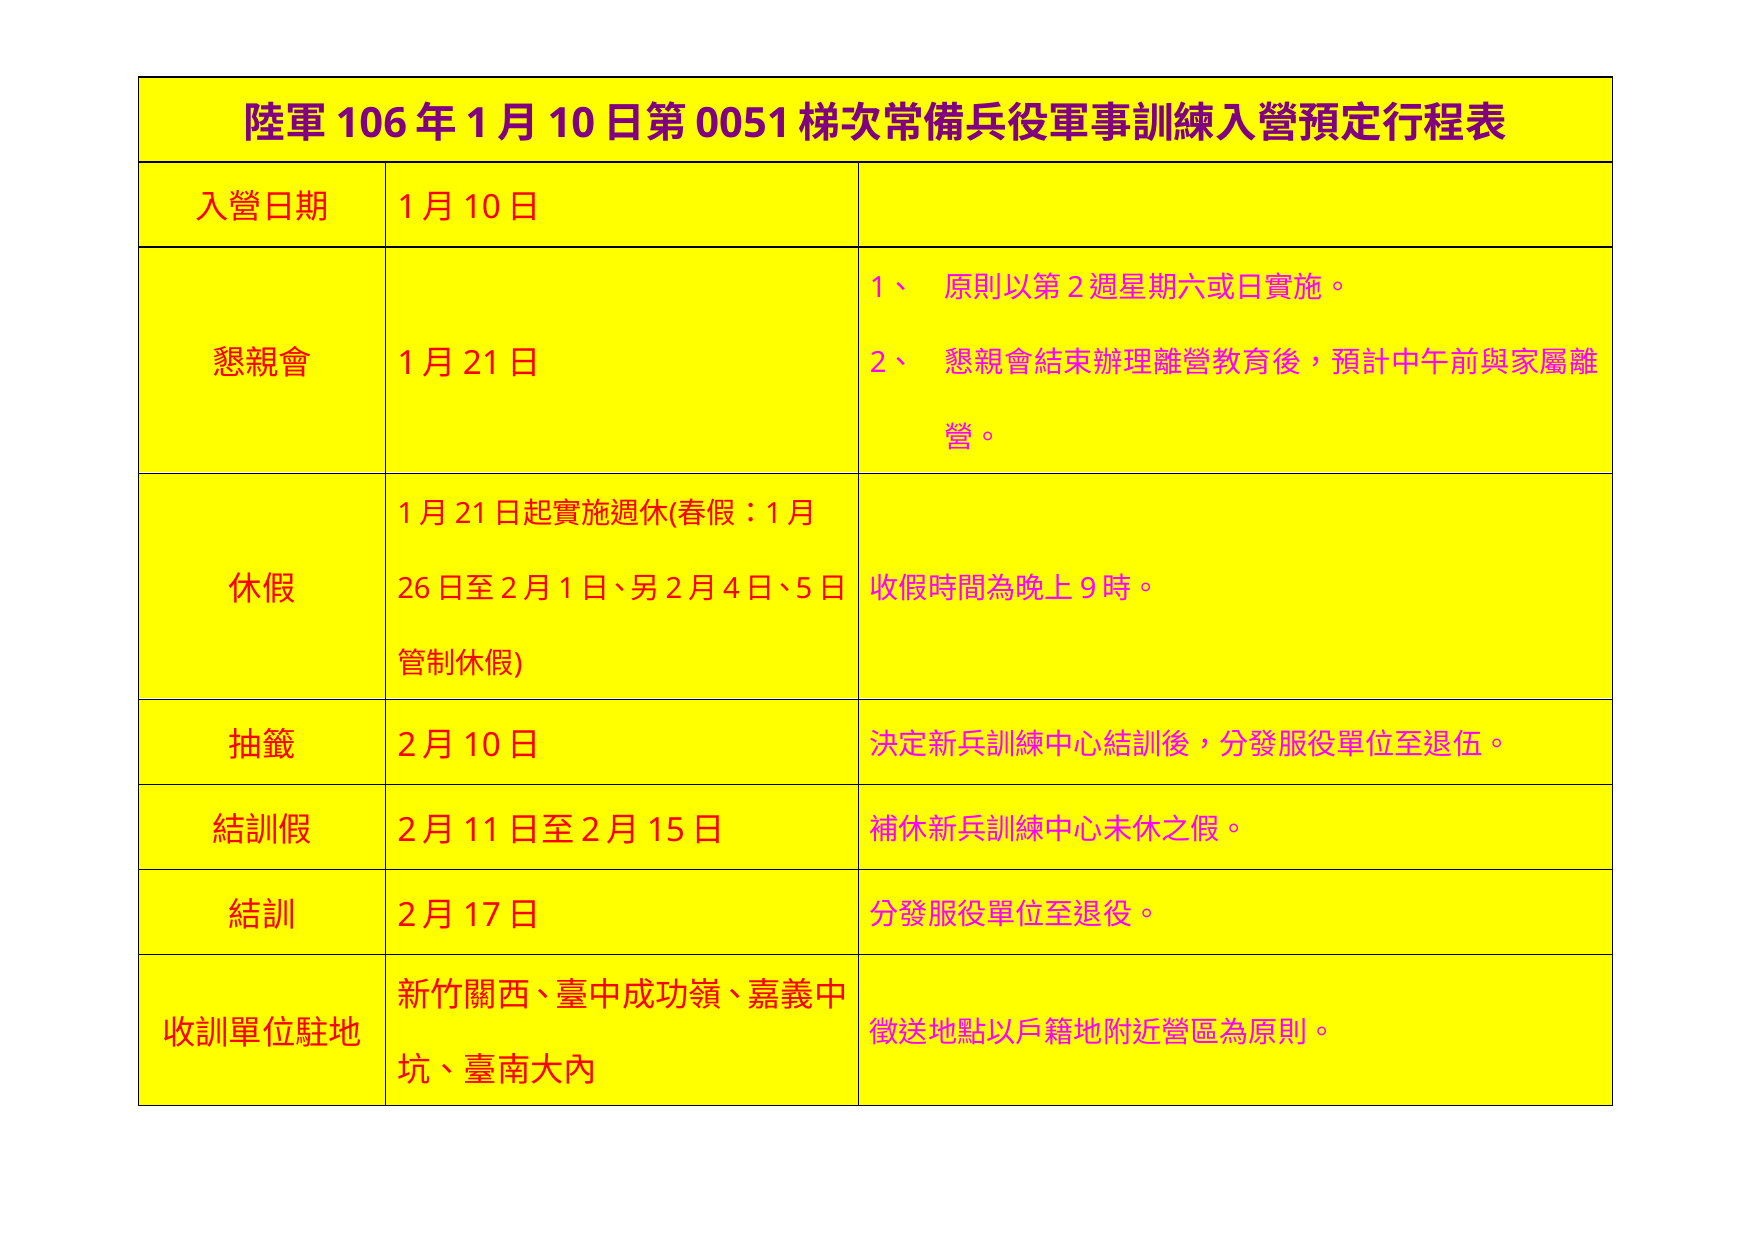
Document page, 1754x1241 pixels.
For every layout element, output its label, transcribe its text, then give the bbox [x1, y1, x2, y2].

table_header 陸軍106年1月10日第0051梯次常備兵役軍事訓練入營預定行程表 [139, 78, 1612, 161]
table_cell 補休新兵訓練中心未休之假。 [859, 785, 1612, 869]
table_cell 1月21日起實施週休(春假：1月26日至2月1日、另2月4日、5日管制休假) [386, 474, 858, 698]
table_cell 2月17日 [386, 870, 858, 954]
table_cell 結訓 [139, 870, 385, 954]
table_cell 休假 [139, 474, 385, 698]
table_cell 懇親會 [139, 248, 385, 472]
table_cell 決定新兵訓練中心結訓後，分發服役單位至退伍。 [859, 700, 1612, 784]
table_cell [859, 163, 1612, 246]
table_cell 2月10日 [386, 700, 858, 784]
table_cell 入營日期 [139, 163, 385, 246]
table_cell 抽籤 [139, 700, 385, 784]
table_cell 徵送地點以戶籍地附近營區為原則。 [859, 955, 1612, 1105]
table_cell 新竹關西、臺中成功嶺、嘉義中坑、臺南大內 [386, 955, 858, 1105]
table_cell 收假時間為晚上9時。 [859, 474, 1612, 698]
table_cell 結訓假 [139, 785, 385, 869]
table_cell 1月21日 [386, 248, 858, 472]
table_cell 分發服役單位至退役。 [859, 870, 1612, 954]
table_cell 2月11日至2月15日 [386, 785, 858, 869]
table_cell 收訓單位駐地 [139, 955, 385, 1105]
table_cell 原則以第2週星期六或日實施。 懇親會結束辦理離營教育後，預計中午前與家屬離營。 [859, 248, 1612, 472]
table_cell 1月10日 [386, 163, 858, 246]
